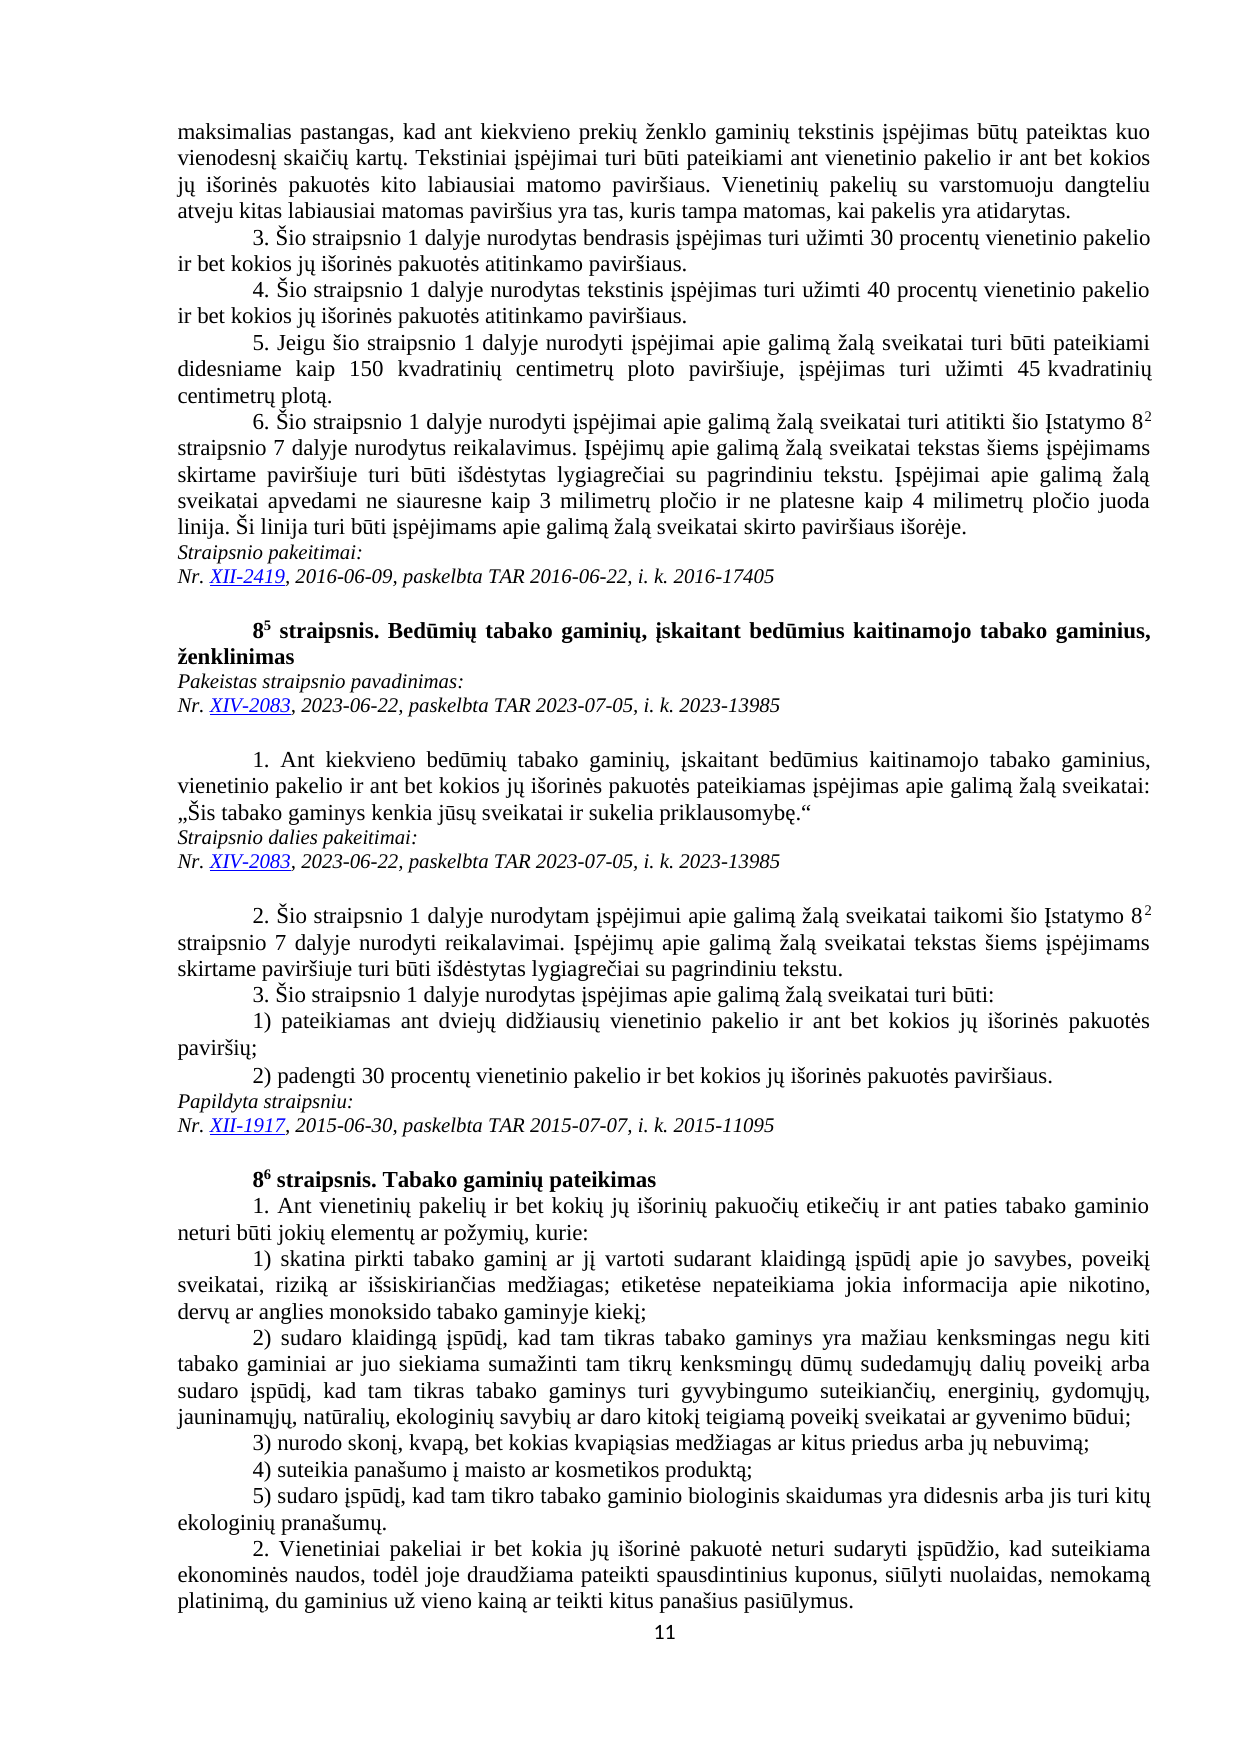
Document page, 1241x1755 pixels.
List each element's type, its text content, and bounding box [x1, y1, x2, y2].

text 5) sudaro įspūdį, kad tam tikro tabako gaminio biologinis skaidumas yra didesnis arba jis turi kitų ekologinių pranašumų. [177, 1482, 1152, 1535]
text 1. Ant vienetinių pakelių ir bet kokių jų išorinių pakuočių etikečių ir ant paties tabako gaminio neturi būti jokių elementų ar požymių, kurie: [177, 1192, 1152, 1245]
text 3) nurodo skonį, kvapą, bet kokias kvapiąsias medžiagas ar kitus priedus arba jų nebuvimą; [177, 1429, 1152, 1456]
text 1) skatina pirkti tabako gaminį ar jį vartoti sudarant klaidingą įspūdį apie jo savybes, poveikį sveikatai, riziką ar išsiskiriančias medžiagas; etiketėse nepateikiama jokia informacija apie nikotino, dervų ar anglies monoksido tabako gaminyje kiekį; [177, 1245, 1152, 1324]
text Nr. XIV-2083, 2023-06-22, paskelbta TAR 2023-07-05, i. k. 2023-13985 [177, 849, 1152, 873]
text 85 straipsnis. Bedūmių tabako gaminių, įskaitant bedūmius kaitinamojo tabako gaminius, ženklinimas [177, 617, 1152, 669]
text 4) suteikia panašumo į maisto ar kosmetikos produktą; [177, 1456, 1152, 1482]
text 1. Ant kiekvieno bedūmių tabako gaminių, įskaitant bedūmius kaitinamojo tabako gaminius, vienetinio pakelio ir ant bet kokios jų išorinės pakuotės pateikiamas įspėjimas apie galimą žalą sveikatai: „Šis tabako gaminys kenkia jūsų sveikatai ir sukelia priklausomybę.“ [177, 746, 1152, 825]
text Straipsnio pakeitimai: [177, 540, 1152, 564]
text 86 straipsnis. Tabako gaminių pateikimas [177, 1166, 1152, 1192]
text 6. Šio straipsnio 1 dalyje nurodyti įspėjimai apie galimą žalą sveikatai turi atitikti šio Įstatymo 82 straipsnio 7 dalyje nurodytus reikalavimus. Įspėjimų apie galimą žalą sveikatai tekstas šiems įspėjimams skirtame paviršiuje turi būti išdėstytas lygiagrečiai su pagrindiniu tekstu. Įspėjimai apie galimą žalą sveikatai apvedami ne siauresne kaip 3 milimetrų pločio ir ne platesne kaip 4 milimetrų pločio juoda linija. Ši linija turi būti įspėjimams apie galimą žalą sveikatai skirto paviršiaus išorėje. [177, 408, 1152, 540]
text Papildyta straipsniu: [177, 1089, 1152, 1113]
text Pakeistas straipsnio pavadinimas: [177, 669, 1152, 693]
text 2. Šio straipsnio 1 dalyje nurodytam įspėjimui apie galimą žalą sveikatai taikomi šio Įstatymo 82 straipsnio 7 dalyje nurodyti reikalavimai. Įspėjimų apie galimą žalą sveikatai tekstas šiems įspėjimams skirtame paviršiuje turi būti išdėstytas lygiagrečiai su pagrindiniu tekstu. [177, 902, 1152, 981]
text Straipsnio dalies pakeitimai: [177, 825, 1152, 849]
text 5. Jeigu šio straipsnio 1 dalyje nurodyti įspėjimai apie galimą žalą sveikatai turi būti pateikiami didesniame kaip 150 kvadratinių centimetrų ploto paviršiuje, įspėjimas turi užimti 45 kvadratinių centimetrų plotą. [177, 329, 1152, 408]
text 4. Šio straipsnio 1 dalyje nurodytas tekstinis įspėjimas turi užimti 40 procentų vienetinio pakelio ir bet kokios jų išorinės pakuotės atitinkamo paviršiaus. [177, 276, 1152, 329]
text 3. Šio straipsnio 1 dalyje nurodytas bendrasis įspėjimas turi užimti 30 procentų vienetinio pakelio ir bet kokios jų išorinės pakuotės atitinkamo paviršiaus. [177, 223, 1152, 276]
text maksimalias pastangas, kad ant kiekvieno prekių ženklo gaminių tekstinis įspėjimas būtų pateiktas kuo vienodesnį skaičių kartų. Tekstiniai įspėjimai turi būti pateikiami ant vienetinio pakelio ir ant bet kokios jų išorinės pakuotės kito labiausiai matomo paviršiaus. Vienetinių pakelių su varstomuoju dangteliu atveju kitas labiausiai matomas paviršius yra tas, kuris tampa matomas, kai pakelis yra atidarytas. [177, 118, 1152, 223]
text 3. Šio straipsnio 1 dalyje nurodytas įspėjimas apie galimą žalą sveikatai turi būti: [177, 981, 1152, 1008]
text 2) padengti 30 procentų vienetinio pakelio ir bet kokios jų išorinės pakuotės paviršiaus. [177, 1060, 1152, 1089]
text Nr. XII-1917, 2015-06-30, paskelbta TAR 2015-07-07, i. k. 2015-11095 [177, 1113, 1152, 1137]
text Nr. XII-2419, 2016-06-09, paskelbta TAR 2016-06-22, i. k. 2016-17405 [177, 564, 1152, 588]
text 1) pateikiamas ant dviejų didžiausių vienetinio pakelio ir ant bet kokios jų išorinės pakuotės paviršių; [177, 1008, 1152, 1060]
text 2. Vienetiniai pakeliai ir bet kokia jų išorinė pakuotė neturi sudaryti įspūdžio, kad suteikiama ekonominės naudos, todėl joje draudžiama pateikti spausdintinius kuponus, siūlyti nuolaidas, nemokamą platinimą, du gaminius už vieno kainą ar teikti kitus panašius pasiūlymus. [177, 1535, 1152, 1614]
text 2) sudaro klaidingą įspūdį, kad tam tikras tabako gaminys yra mažiau kenksmingas negu kiti tabako gaminiai ar juo siekiama sumažinti tam tikrų kenksmingų dūmų sudedamųjų dalių poveikį arba sudaro įspūdį, kad tam tikras tabako gaminys turi gyvybingumo suteikiančių, energinių, gydomųjų, jauninamųjų, natūralių, ekologinių savybių ar daro kitokį teigiamą poveikį sveikatai ar gyvenimo būdui; [177, 1324, 1152, 1429]
text Nr. XIV-2083, 2023-06-22, paskelbta TAR 2023-07-05, i. k. 2023-13985 [177, 693, 1152, 717]
